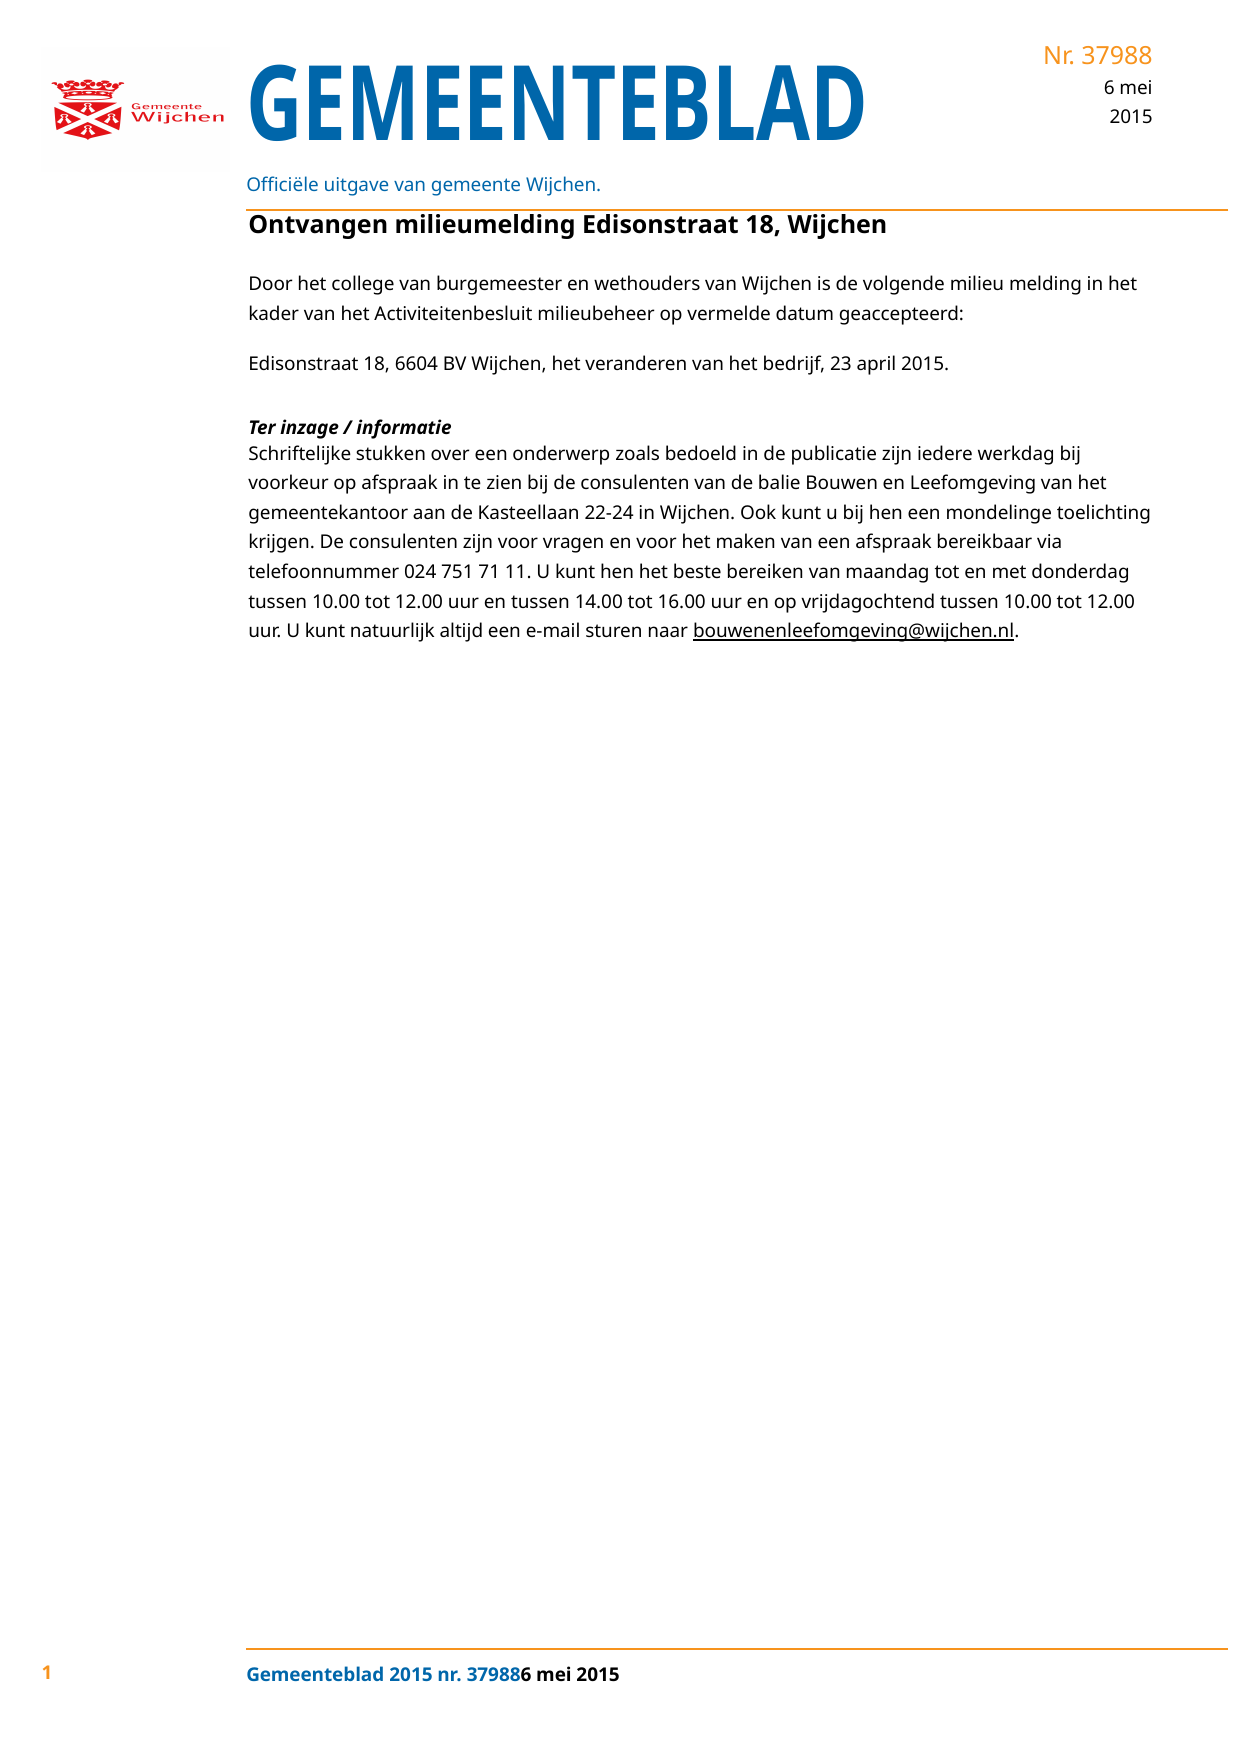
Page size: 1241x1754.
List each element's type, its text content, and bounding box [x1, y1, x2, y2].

picture [41, 47, 231, 172]
text Edisonstraat 18, 6604 BV Wijchen, het veranderen van het bedrijf, 23 april 2015. [248, 350, 1152, 376]
text Ontvangen milieumelding Edisonstraat 18, Wijchen [248, 211, 1152, 241]
text Door het college van burgemeester en wethouders van Wijchen is de volgende milieu melding in het kader van het Activiteitenbesluit milieubeheer op vermelde datum geaccepteerd: [248, 270, 1152, 326]
text Schriftelijke stukken over een onderwerp zoals bedoeld in de publicatie zijn iedere werkdag bij voorkeur op afspraak in te zien bij de consulenten van de balie Bouwen en Leefomgeving van het gemeentekantoor aan de Kasteellaan 22-24 in Wijchen. Ook kunt u bij hen een mondelinge toelichting krijgen. De consulenten zijn voor vragen en voor het maken van een afspraak bereikbaar via telefoonnummer 024 751 71 11. U kunt hen het beste bereiken van maandag tot en met donderdag tussen 10.00 tot 12.00 uur en tussen 14.00 tot 16.00 uur en op vrijdagochtend tussen 10.00 tot 12.00 uur. U kunt natuurlijk altijd een e-mail sturen naar bouwenenleefomgeving@wijchen.nl. [248, 440, 1152, 643]
text Ter inzage / informatie [248, 414, 1152, 440]
